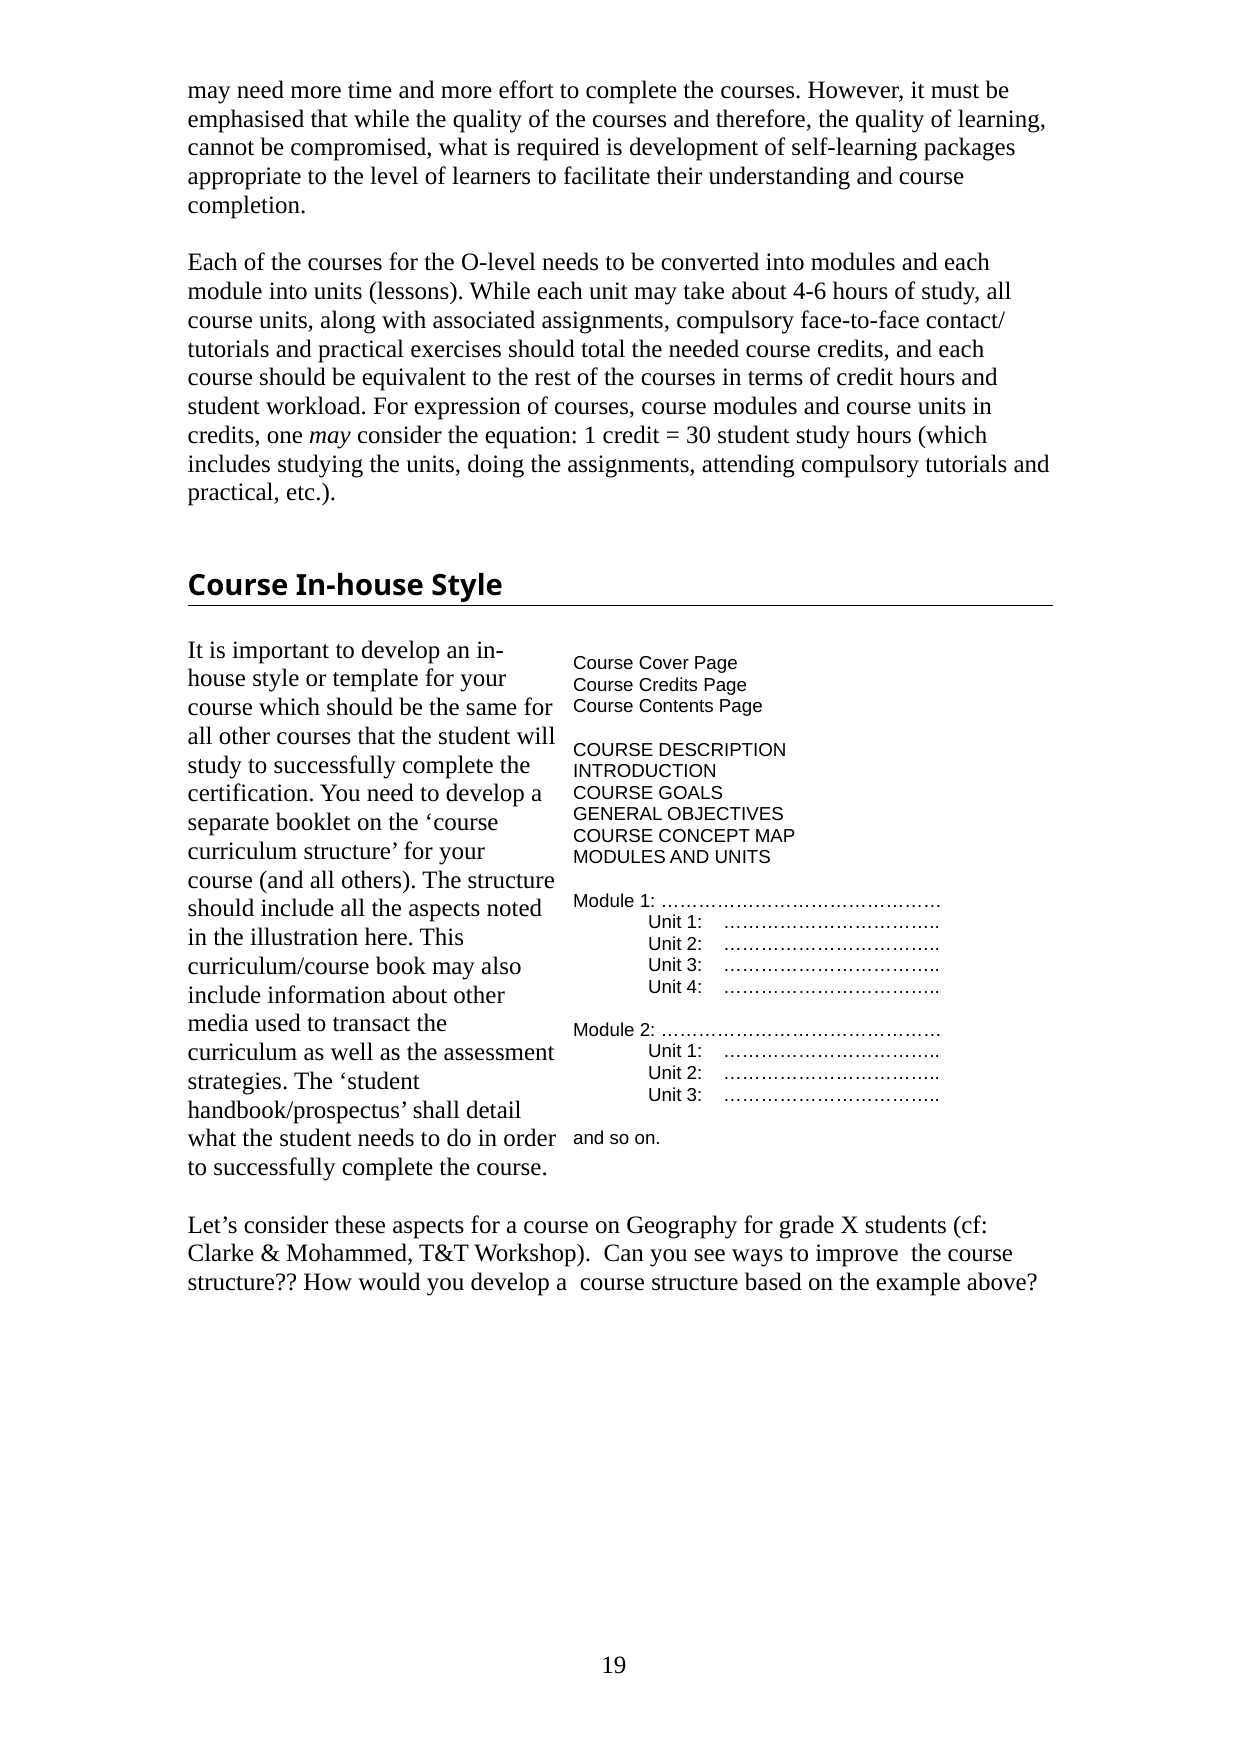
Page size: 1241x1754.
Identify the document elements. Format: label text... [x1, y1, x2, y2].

text Unit 1: …………………………….. [573, 1040, 1033, 1062]
text Unit 1: …………………………….. [573, 911, 1033, 932]
text and so on. [573, 1127, 1033, 1148]
text may need more time and more effort to complete the courses. However, it must be emphasised that while the quality of the courses and therefore, the quality of learning, cannot be compromised, what is required is development of self-learning packages appropriate to the level of learners to facilitate their understanding and course completion. [187, 75, 1053, 219]
text It is important to develop an in-house style or template for your course which should be the same for all other courses that the student will study to successfully complete the certification. You need to develop a separate booklet on the ‘course curriculum structure’ for your course (and all others). The structure should include all the aspects noted in the illustration here. This curriculum/course book may also include information about other media used to transact the curriculum as well as the assessment strategies. The ‘student handbook/prospectus’ shall detail what the student needs to do in order to successfully complete the course. [187, 635, 1053, 1181]
text Unit 3: …………………………….. [573, 954, 1033, 976]
text Unit 4: …………………………….. [573, 976, 1033, 997]
text Let’s consider these aspects for a course on Geography for grade X students (cf: Clarke & Mohammed, T&T Workshop). Can you see ways to improve the course structure?? How would you develop a course structure based on the example above? [187, 1210, 1053, 1296]
text Module 2: ……………………………………… [573, 1019, 1033, 1040]
text MODULES AND UNITS [573, 846, 1033, 868]
text COURSE CONCEPT MAP [573, 825, 1033, 846]
text GENERAL OBJECTIVES [573, 803, 1033, 825]
text Course Credits Page [573, 674, 1033, 695]
text Unit 3: …………………………….. [573, 1083, 1033, 1105]
text COURSE GOALS [573, 782, 1033, 803]
text Unit 2: …………………………….. [573, 932, 1033, 954]
text Course Contents Page [573, 695, 1033, 717]
text INTRODUCTION [573, 760, 1033, 782]
text Course Cover Page [573, 652, 1033, 674]
text COURSE DESCRIPTION [573, 738, 1033, 760]
text Module 1: ……………………………………… [573, 889, 1033, 911]
text Each of the courses for the O-level needs to be converted into modules and each module into units (lessons). While each unit may take about 4-6 hours of study, all course units, along with associated assignments, compulsory face-to-face contact/ tutorials and practical exercises should total the needed course credits, and each course should be equivalent to the rest of the courses in terms of credit hours and student workload. For expression of courses, course modules and course units in credits, one may consider the equation: 1 credit = 30 student study hours (which includes studying the units, doing the assignments, attending compulsory tutorials and practical, etc.). [187, 247, 1053, 506]
text Unit 2: …………………………….. [573, 1062, 1033, 1083]
text Course In-house Style [187, 564, 1053, 606]
